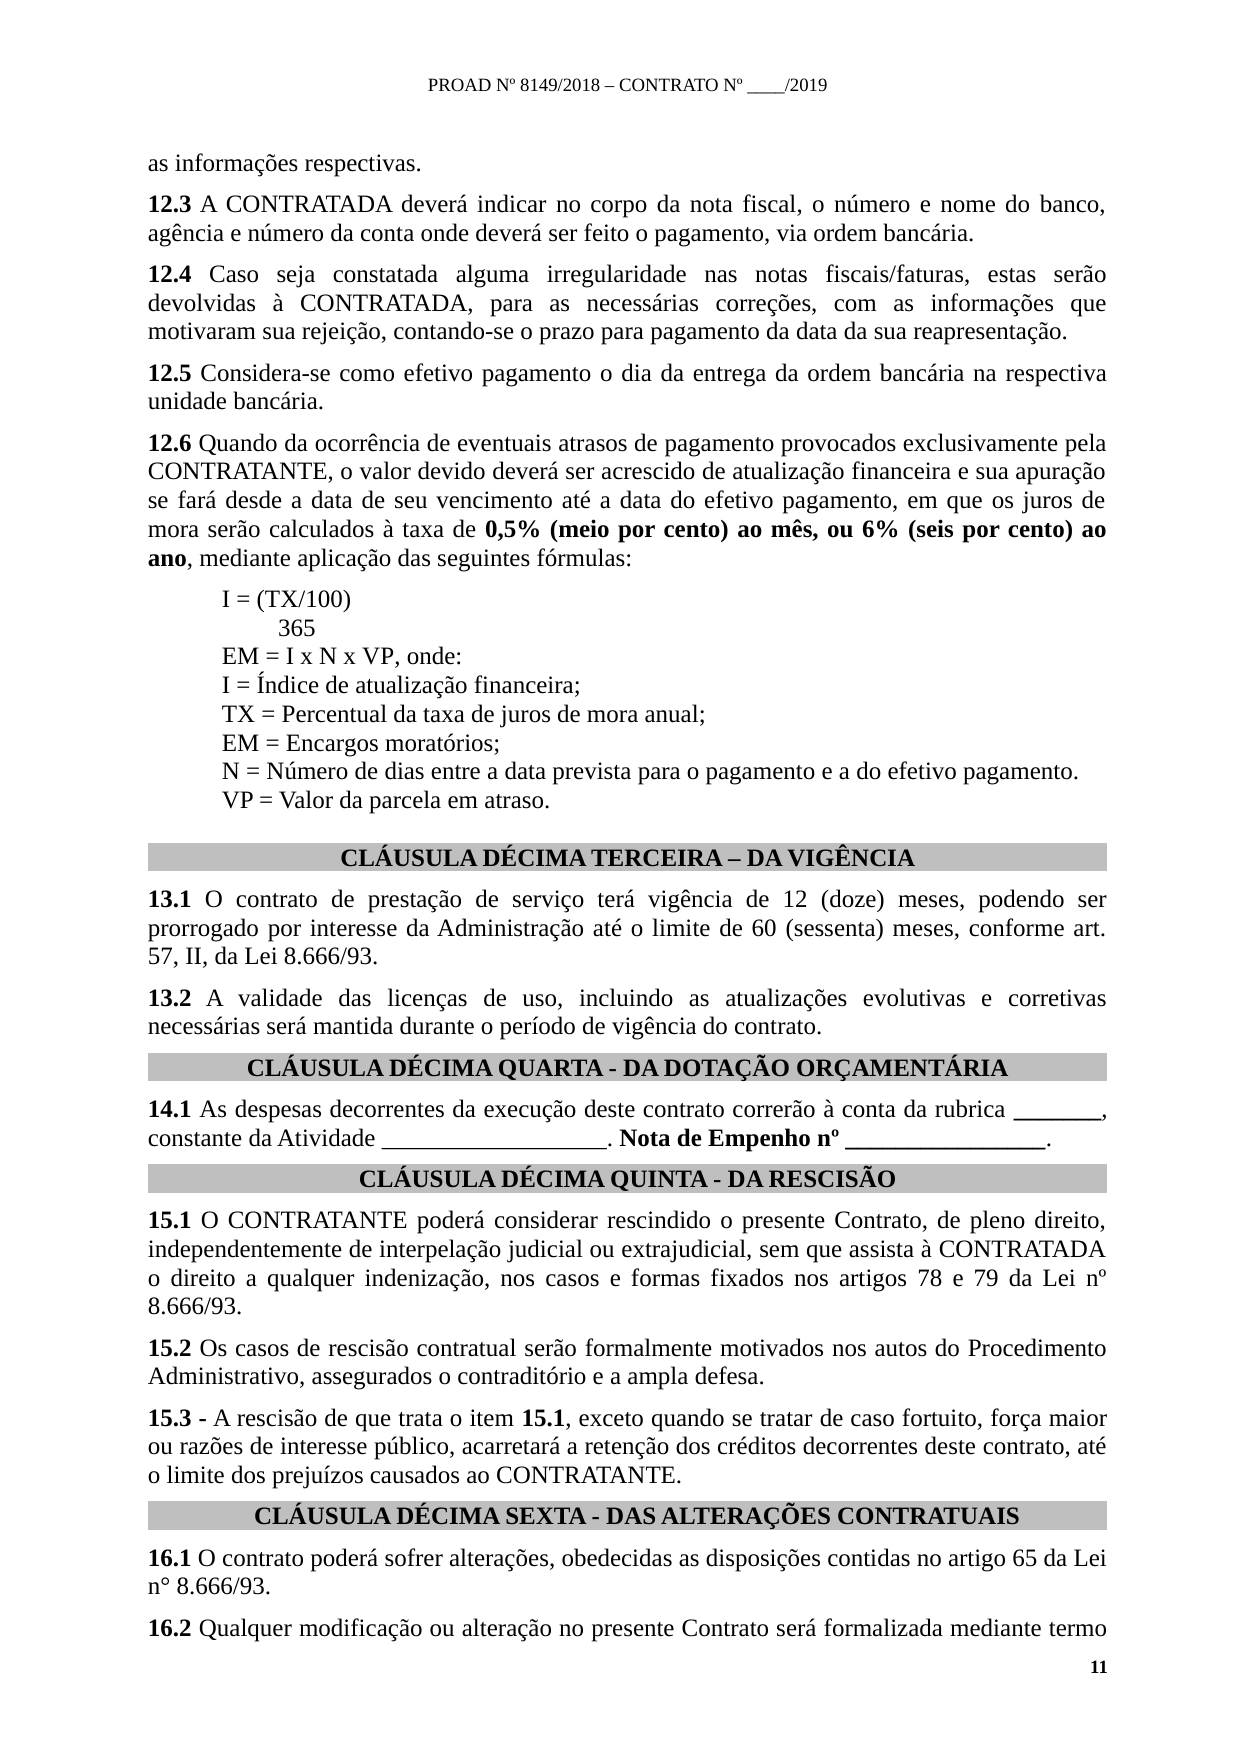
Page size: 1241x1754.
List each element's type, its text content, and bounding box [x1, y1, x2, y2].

text EM = Encargos moratórios; [222, 728, 1107, 756]
text CLÁUSULA DÉCIMA QUARTA - DA DOTAÇÃO ORÇAMENTÁRIA [148, 1053, 1107, 1081]
text 16.2 Qualquer modificação ou alteração no presente Contrato será formalizada mediante termo [148, 1613, 1107, 1641]
text 12.4 Caso seja constatada alguma irregularidade nas notas fiscais/faturas, estas serão devolvidas à CONTRATADA, para as necessárias correções, com as informações que motivaram sua rejeição, contando-se o prazo para pagamento da data da sua reapresentação. [148, 259, 1107, 345]
text 12.5 Considera-se como efetivo pagamento o dia da entrega da ordem bancária na respectiva unidade bancária. [148, 358, 1107, 415]
text 13.2 A validade das licenças de uso, incluindo as atualizações evolutivas e corretivas necessárias será mantida durante o período de vigência do contrato. [148, 983, 1107, 1040]
text 15.3 - A rescisão de que trata o item 15.1, exceto quando se tratar de caso fortuito, força maior ou razões de interesse público, acarretará a retenção dos créditos decorrentes deste contrato, até o limite dos prejuízos causados ao CONTRATANTE. [148, 1403, 1107, 1489]
text 15.2 Os casos de rescisão contratual serão formalmente motivados nos autos do Procedimento Administrativo, assegurados o contraditório e a ampla defesa. [148, 1333, 1107, 1390]
text 12.6 Quando da ocorrência de eventuais atrasos de pagamento provocados exclusivamente pela CONTRATANTE, o valor devido deverá ser acrescido de atualização financeira e sua apuração se fará desde a data de seu vencimento até a data do efetivo pagamento, em que os juros de mora serão calculados à taxa de 0,5% (meio por cento) ao mês, ou 6% (seis por cento) ao ano, mediante aplicação das seguintes fórmulas: [148, 428, 1107, 571]
text 365 [222, 613, 1107, 641]
text 15.1 O CONTRATANTE poderá considerar rescindido o presente Contrato, de pleno direito, independentemente de interpelação judicial ou extrajudicial, sem que assista à CONTRATADA o direito a qualquer indenização, nos casos e formas fixados nos artigos 78 e 79 da Lei nº 8.666/93. [148, 1205, 1107, 1320]
text I = Índice de atualização financeira; [222, 670, 1107, 699]
text CLÁUSULA DÉCIMA QUINTA - DA RESCISÃO [148, 1164, 1107, 1193]
text CLÁUSULA DÉCIMA TERCEIRA – DA VIGÊNCIA [148, 843, 1107, 871]
text VP = Valor da parcela em atraso. [222, 785, 1107, 814]
text 12.3 A CONTRATADA deverá indicar no corpo da nota fiscal, o número e nome do banco, agência e número da conta onde deverá ser feito o pagamento, via ordem bancária. [148, 189, 1107, 246]
text CLÁUSULA DÉCIMA SEXTA - DAS ALTERAÇÕES CONTRATUAIS [148, 1501, 1107, 1530]
text EM = I x N x VP, onde: [222, 641, 1107, 670]
text 14.1 As despesas decorrentes da execução deste contrato correrão à conta da rubrica _______, constante da Atividade __________________. Nota de Empenho nº ________________. [148, 1094, 1107, 1151]
text 16.1 O contrato poderá sofrer alterações, obedecidas as disposições contidas no artigo 65 da Lei n° 8.666/93. [148, 1543, 1107, 1600]
text 13.1 O contrato de prestação de serviço terá vigência de 12 (doze) meses, podendo ser prorrogado por interesse da Administração até o limite de 60 (sessenta) meses, conforme art. 57, II, da Lei 8.666/93. [148, 884, 1107, 970]
text N = Número de dias entre a data prevista para o pagamento e a do efetivo pagamento. [222, 756, 1107, 785]
text I = (TX/100) [222, 584, 1107, 613]
text TX = Percentual da taxa de juros de mora anual; [222, 699, 1107, 728]
text as informações respectivas. [148, 148, 1107, 176]
